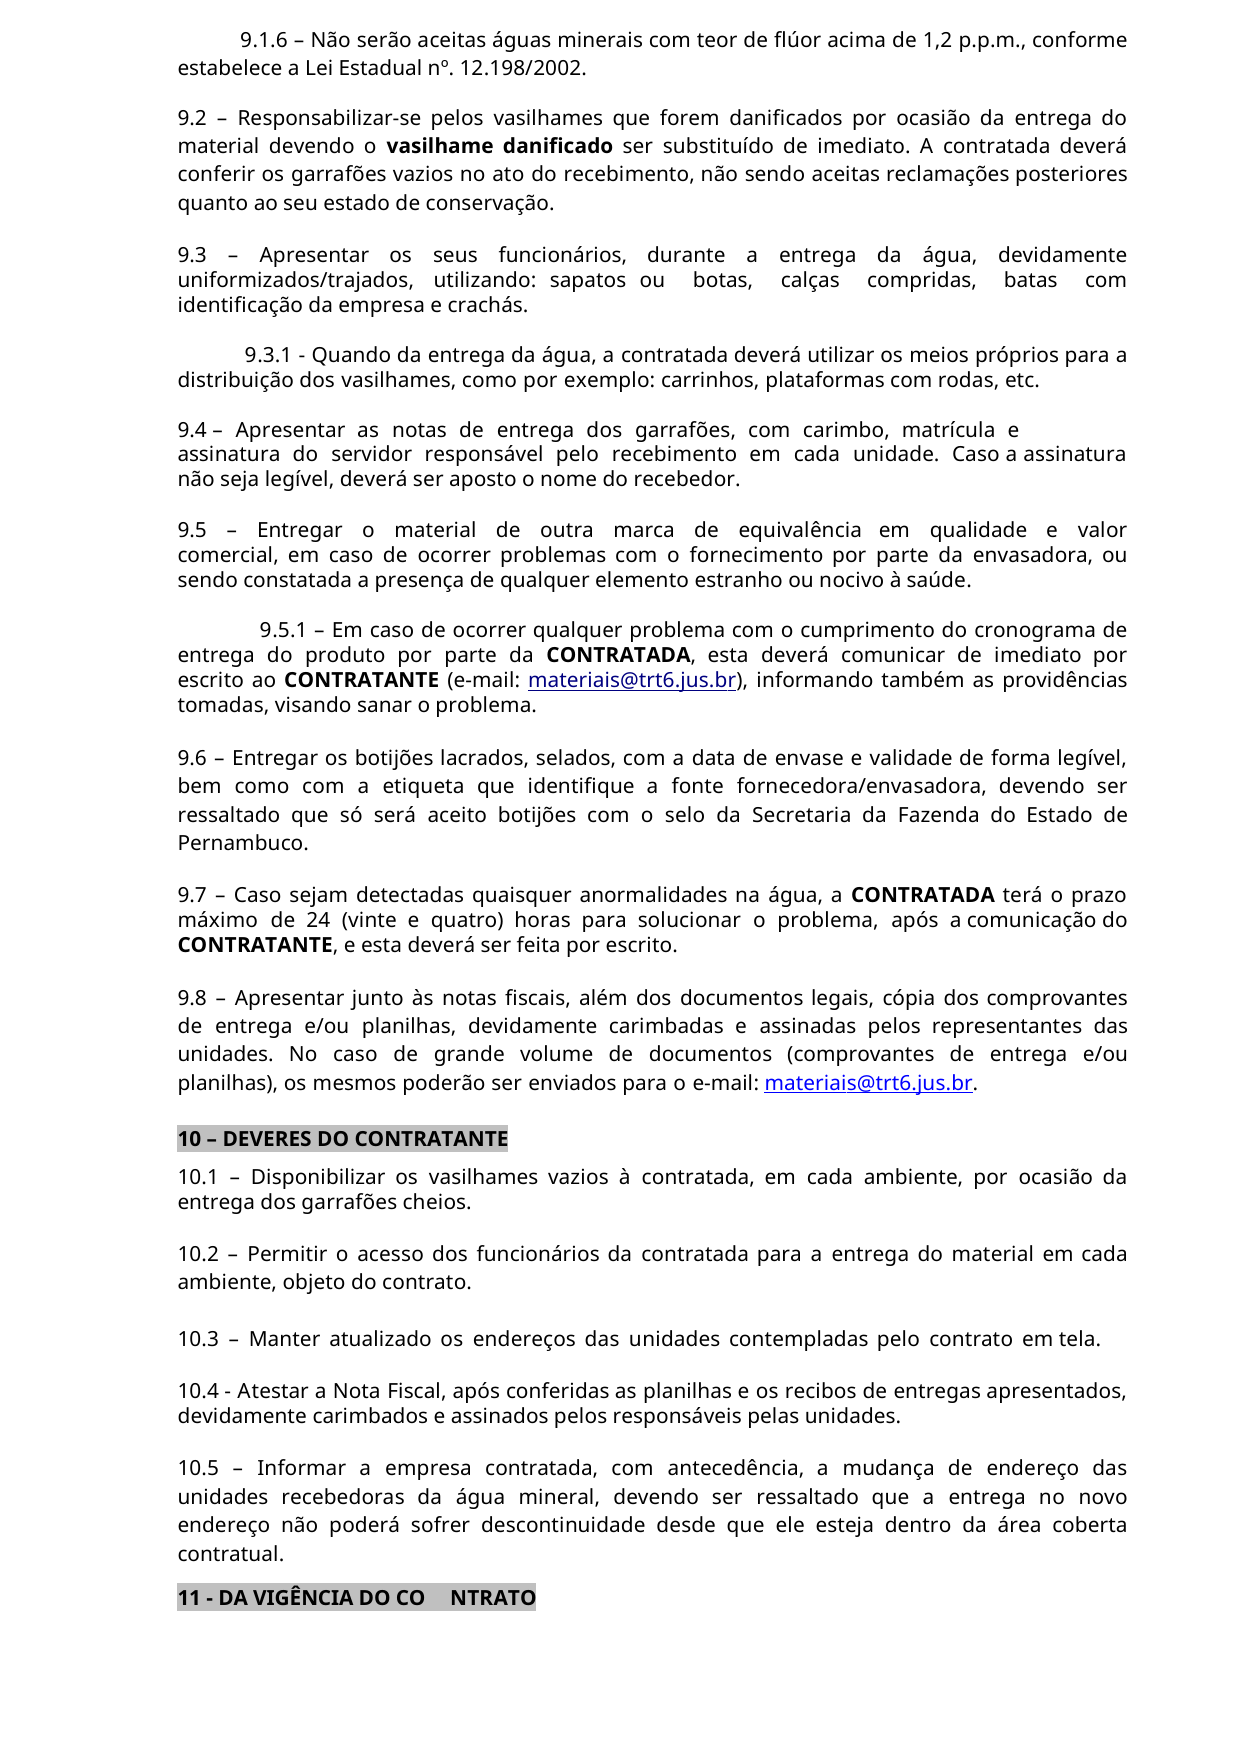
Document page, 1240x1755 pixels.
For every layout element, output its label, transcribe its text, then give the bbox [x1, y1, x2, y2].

text 9.2 – Responsabilizar-se pelos vasilhames que forem danificados por ocasião da entrega do material devendo o vasilhame danificado ser substituído de imediato. A contratada deverá conferir os garrafões vazios no ato do recebimento, não sendo aceitas reclamações posteriores quanto ao seu estado de conservação. [177, 103, 1128, 216]
text 9.8 – Apresentar junto às notas fiscais, além dos documentos legais, cópia dos comprovantes de entrega e/ou planilhas, devidamente carimbadas e assinadas pelos representantes das unidades. No caso de grande volume de documentos (comprovantes de entrega e/ou planilhas), os mesmos poderão ser enviados para o e-mail: materiais@trt6.jus.br. [177, 983, 1128, 1096]
text 10.5 – Informar a empresa contratada, com antecedência, a mudança de endereço das unidades recebedoras da água mineral, devendo ser ressaltado que a entrega no novo endereço não poderá sofrer descontinuidade desde que ele esteja dentro da área coberta contratual. [177, 1453, 1128, 1567]
text 9.7 – Caso sejam detectadas quaisquer anormalidades na água, a CONTRATADA terá o prazo máximo de 24 (vinte e quatro) horas para solucionar o problema, após a comunicação do CONTRATANTE, e esta deverá ser feita por escrito. [177, 883, 1128, 958]
text 9.3 – Apresentar os seus funcionários, durante a entrega da água, devidamente uniformizados/trajados, utilizando: sapatos ou botas, calças compridas, batas com identificação da empresa e crachás. [177, 243, 1128, 318]
text 10.1 – Disponibilizar os vasilhames vazios à contratada, em cada ambiente, por ocasião da entrega dos garrafões cheios. [177, 1164, 1128, 1214]
text 9.6 – Entregar os botijões lacrados, selados, com a data de envase e validade de forma legível, bem como com a etiqueta que identifique a fonte fornecedora/envasadora, devendo ser ressaltado que só será aceito botijões com o selo da Secretaria da Fazenda do Estado de Pernambuco. [177, 743, 1128, 857]
text 10.4 - Atestar a Nota Fiscal, após conferidas as planilhas e os recibos de entregas apresentados, devidamente carimbados e assinados pelos responsáveis pelas unidades. [177, 1379, 1128, 1429]
text 10.2 – Permitir o acesso dos funcionários da contratada para a entrega do material em cada ambiente, objeto do contrato. [177, 1239, 1128, 1296]
text 9.1.6 – Não serão aceitas águas minerais com teor de flúor acima de 1,2 p.p.m., conforme estabelece a Lei Estadual nº. 12.198/2002. [177, 25, 1128, 82]
text 10.3 – Manter atualizado os endereços das unidades contempladas pelo contrato em tela. [177, 1324, 1128, 1353]
text 9.3.1 - Quando da entrega da água, a contratada deverá utilizar os meios próprios para a distribuição dos vasilhames, como por exemplo: carrinhos, plataformas com rodas, etc. [177, 343, 1128, 393]
text 10 – DEVERES DO CONTRATANTE [177, 1125, 1128, 1152]
text assinatura do servidor responsável pelo recebimento em cada unidade. Caso a assinatura não seja legível, deverá ser aposto o nome do recebedor. [177, 442, 1128, 492]
text 9.5.1 – Em caso de ocorrer qualquer problema com o cumprimento do cronograma de entrega do produto por parte da CONTRATADA, esta deverá comunicar de imediato por escrito ao CONTRATANTE (e-mail: materiais@trt6.jus.br), informando também as providências tomadas, visando sanar o problema. [177, 618, 1128, 718]
text 9.5 – Entregar o material de outra marca de equivalência em qualidade e valor comercial, em caso de ocorrer problemas com o fornecimento por parte da envasadora, ou sendo constatada a presença de qualquer elemento estranho ou nocivo à saúde. [177, 517, 1128, 592]
text 11 - DA VIGÊNCIA DO CO NTRATO [177, 1583, 1128, 1611]
text 9.4 – Apresentar as notas de entrega dos garrafões, com carimbo, matrícula e [177, 418, 1128, 441]
